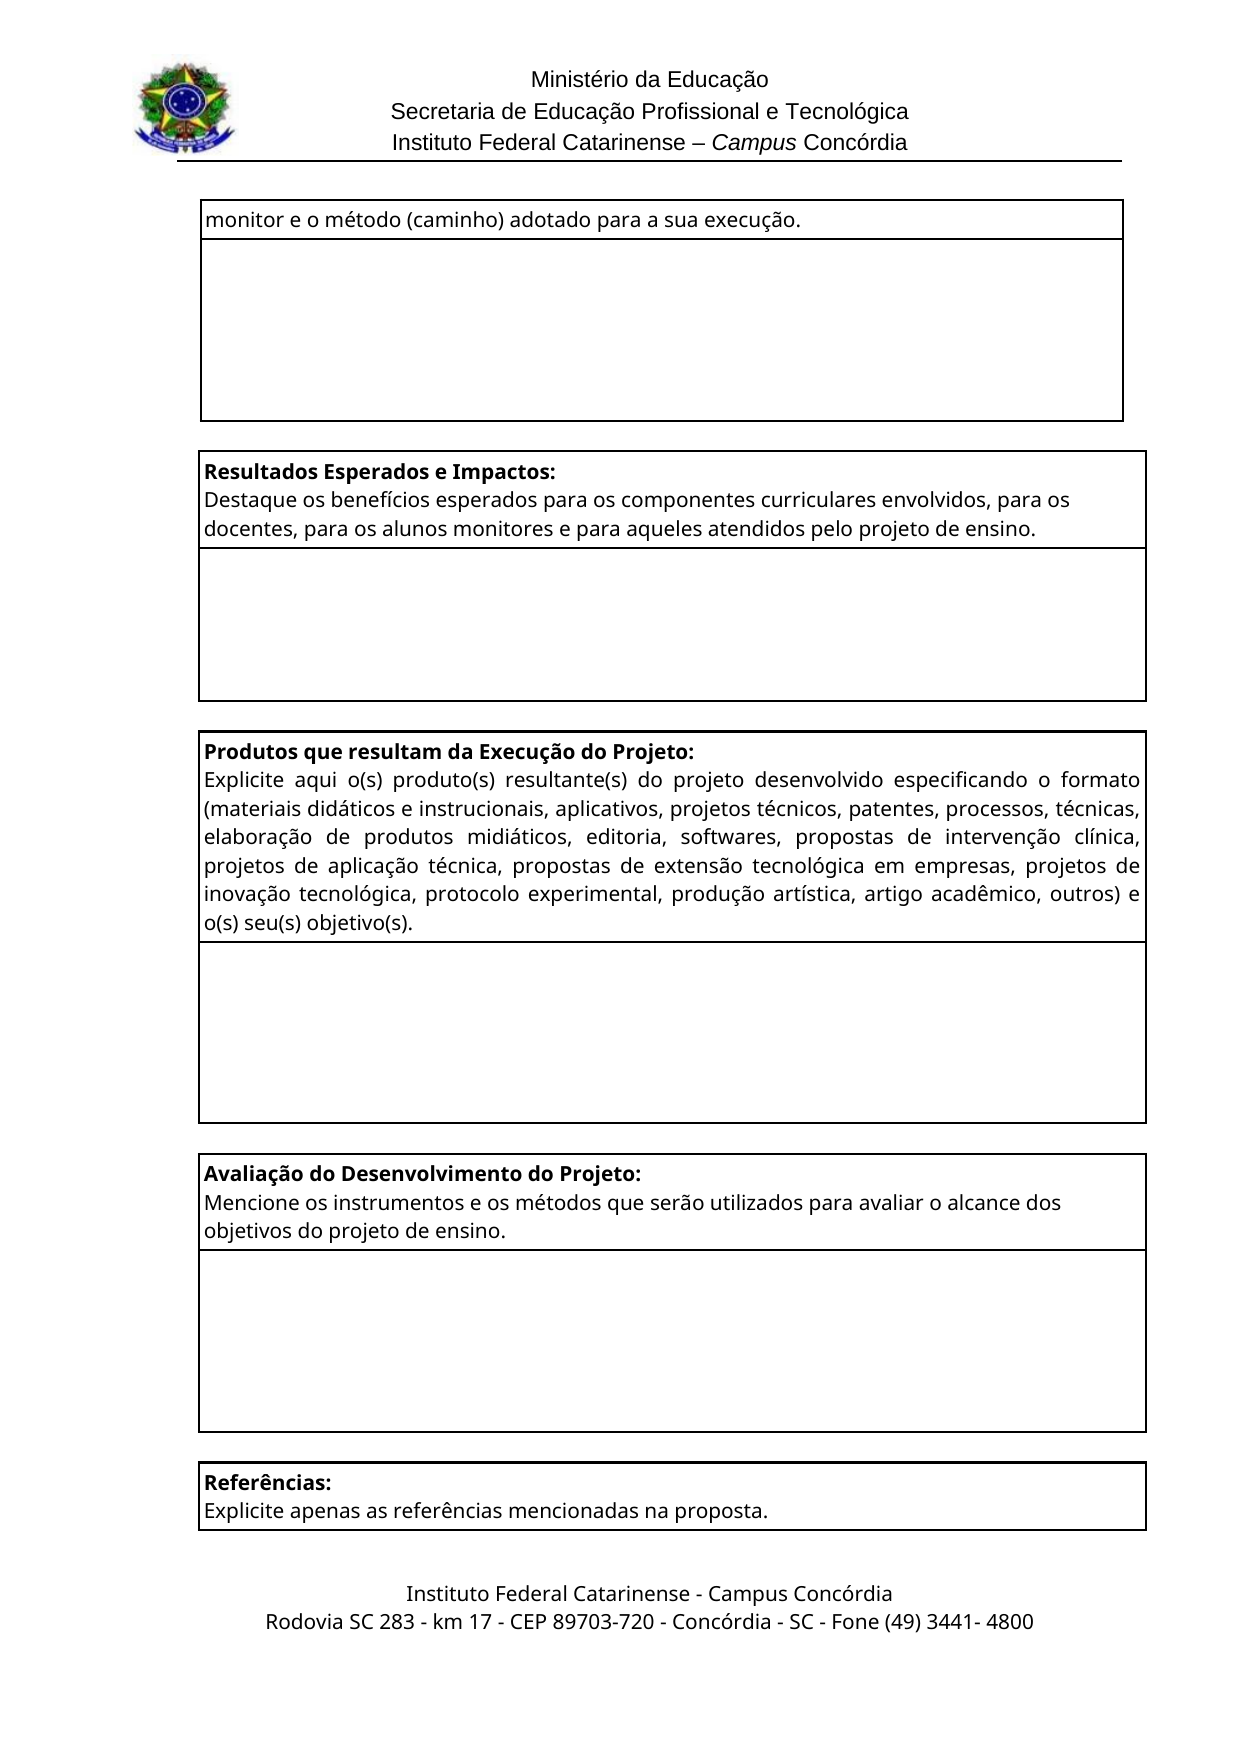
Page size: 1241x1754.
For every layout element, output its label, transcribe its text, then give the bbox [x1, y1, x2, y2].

table_cell [202, 240, 1122, 419]
table_header monitor e o método (caminho) adotado para a sua execução. [202, 201, 1122, 238]
table_cell [200, 943, 1145, 1122]
table_header Resultados Esperados e Impactos: Destaque os benefícios esperados para os componentes curriculares envolvidos, para os docentes, para os alunos monitores e para aqueles atendidos pelo projeto de ensino. [200, 452, 1145, 547]
table_header Produtos que resultam da Execução do Projeto: Explicite aqui o(s) produto(s) resultante(s) do projeto desenvolvido especificando o formato (materiais didáticos e instrucionais, aplicativos, projetos técnicos, patentes, processos, técnicas, elaboração de produtos midiáticos, editoria, softwares, propostas de intervenção clínica, projetos de aplicação técnica, propostas de extensão tecnológica em empresas, projetos de inovação tecnológica, protocolo experimental, produção artística, artigo acadêmico, outros) e o(s) seu(s) objetivo(s). [200, 733, 1145, 941]
table_cell [200, 1251, 1145, 1431]
picture [132, 54, 239, 156]
table_header Referências: Explicite apenas as referências mencionadas na proposta. [200, 1464, 1145, 1529]
table_cell [200, 549, 1145, 700]
table_header Avaliação do Desenvolvimento do Projeto: Mencione os instrumentos e os métodos que serão utilizados para avaliar o alcance dos objetivos do projeto de ensino. [200, 1155, 1145, 1249]
